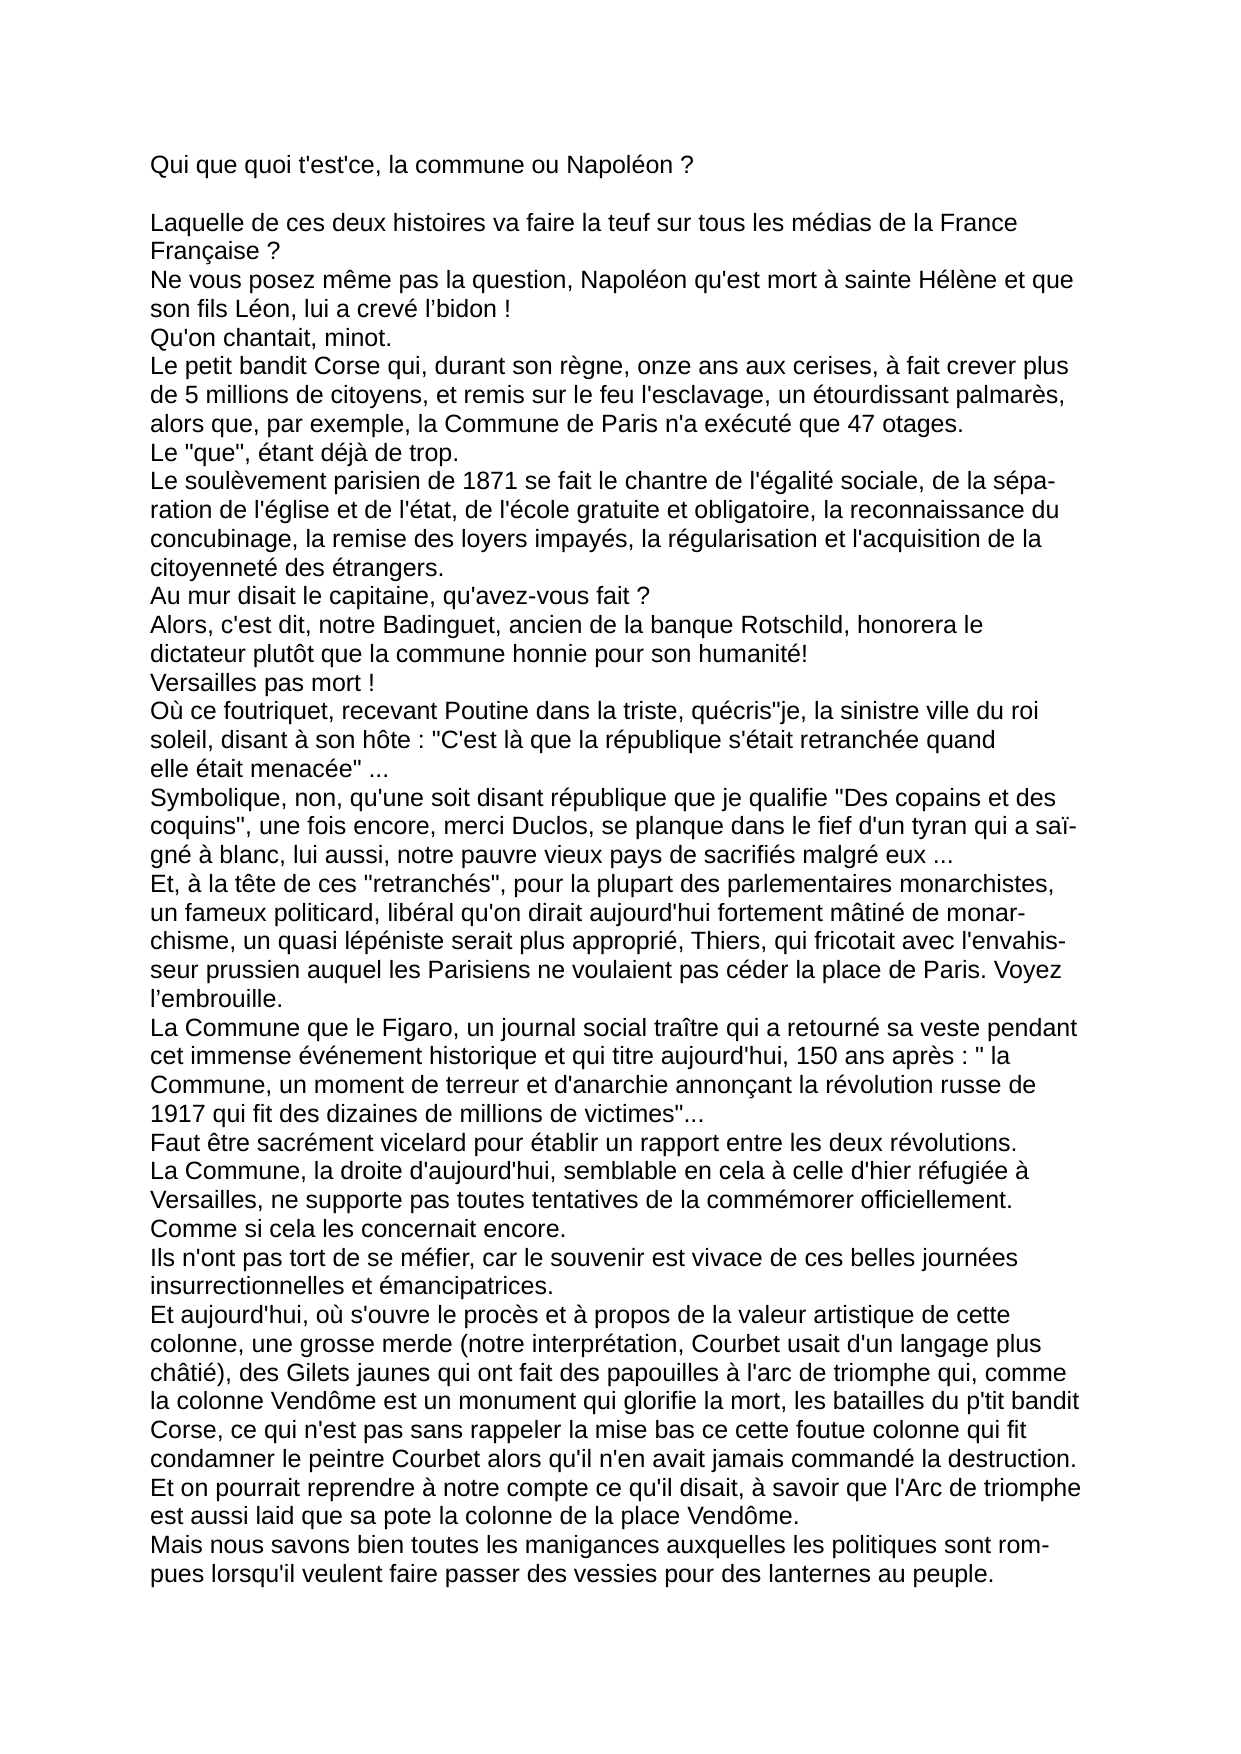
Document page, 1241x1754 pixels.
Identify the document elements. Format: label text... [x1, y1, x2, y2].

text Faut être sacrément vicelard pour établir un rapport entre les deux révolutions. [150, 1127, 1090, 1156]
text est aussi laid que sa pote la colonne de la place Vendôme. [150, 1501, 1090, 1530]
text Mais nous savons bien toutes les manigances auxquelles les politiques sont rom-pues lorsqu'il veulent faire passer des vessies pour des lanternes au peuple. [150, 1530, 1090, 1587]
text Et on pourrait reprendre à notre compte ce qu'il disait, à savoir que l'Arc de triomphe [150, 1472, 1090, 1501]
text soleil, disant à son hôte : "C'est là que la république s'était retranchée quand [150, 725, 1090, 754]
text dictateur plutôt que la commune honnie pour son humanité! [150, 639, 1090, 667]
text Au mur disait le capitaine, qu'avez-vous fait ? [150, 581, 1090, 610]
text Laquelle de ces deux histoires va faire la teuf sur tous les médias de la France Française ? [150, 207, 1090, 265]
text Le petit bandit Corse qui, durant son règne, onze ans aux cerises, à fait crever plus de 5 millions de citoyens, et remis sur le feu l'esclavage, un étourdissant palmarès, alors que, par exemple, la Commune de Paris n'a exécuté que 47 otages. [150, 351, 1090, 437]
text Alors, c'est dit, notre Badinguet, ancien de la banque Rotschild, honorera le [150, 610, 1090, 639]
text Ils n'ont pas tort de se méfier, car le souvenir est vivace de ces belles journées insurrectionnelles et émancipatrices. [150, 1242, 1090, 1300]
text Qu'on chantait, minot. [150, 322, 1090, 351]
text elle était menacée" ... [150, 754, 1090, 782]
text Ne vous posez même pas la question, Napoléon qu'est mort à sainte Hélène et que son fils Léon, lui a crevé l’bidon ! [150, 265, 1090, 322]
text Et aujourd'hui, où s'ouvre le procès et à propos de la valeur artistique de cette colonne, une grosse merde (notre interprétation, Courbet usait d'un langage plus châtié), des Gilets jaunes qui ont fait des papouilles à l'arc de triomphe qui, comme la colonne Vendôme est un monument qui glorifie la mort, les batailles du p'tit bandit Corse, ce qui n'est pas sans rappeler la mise bas ce cette foutue colonne qui fit condamner le peintre Courbet alors qu'il n'en avait jamais commandé la destruction. [150, 1300, 1090, 1472]
text Versailles pas mort ! [150, 667, 1090, 696]
text Qui que quoi t'est'ce, la commune ou Napoléon ? [150, 150, 1090, 179]
text Comme si cela les concernait encore. [150, 1214, 1090, 1242]
text Le "que", étant déjà de trop. [150, 437, 1090, 466]
text La Commune, la droite d'aujourd'hui, semblable en cela à celle d'hier réfugiée à Versailles, ne supporte pas toutes tentatives de la commémorer officiellement. [150, 1156, 1090, 1214]
text Où ce foutriquet, recevant Poutine dans la triste, quécris"je, la sinistre ville du roi [150, 696, 1090, 725]
text Symbolique, non, qu'une soit disant république que je qualifie "Des copains et des coquins", une fois encore, merci Duclos, se planque dans le fief d'un tyran qui a saï-gné à blanc, lui aussi, notre pauvre vieux pays de sacrifiés malgré eux ... [150, 782, 1090, 869]
text Le soulèvement parisien de 1871 se fait le chantre de l'égalité sociale, de la sépa-ration de l'église et de l'état, de l'école gratuite et obligatoire, la reconnaissance du concubinage, la remise des loyers impayés, la régularisation et l'acquisition de la citoyenneté des étrangers. [150, 466, 1090, 581]
text Et, à la tête de ces "retranchés", pour la plupart des parlementaires monarchistes, un fameux politicard, libéral qu'on dirait aujourd'hui fortement mâtiné de monar-chisme, un quasi lépéniste serait plus approprié, Thiers, qui fricotait avec l'envahis-seur prussien auquel les Parisiens ne voulaient pas céder la place de Paris. Voyez l’embrouille. [150, 869, 1090, 1012]
text La Commune que le Figaro, un journal social traître qui a retourné sa veste pendant cet immense événement historique et qui titre aujourd'hui, 150 ans après : " la Commune, un moment de terreur et d'anarchie annonçant la révolution russe de 1917 qui fit des dizaines de millions de victimes"... [150, 1012, 1090, 1127]
